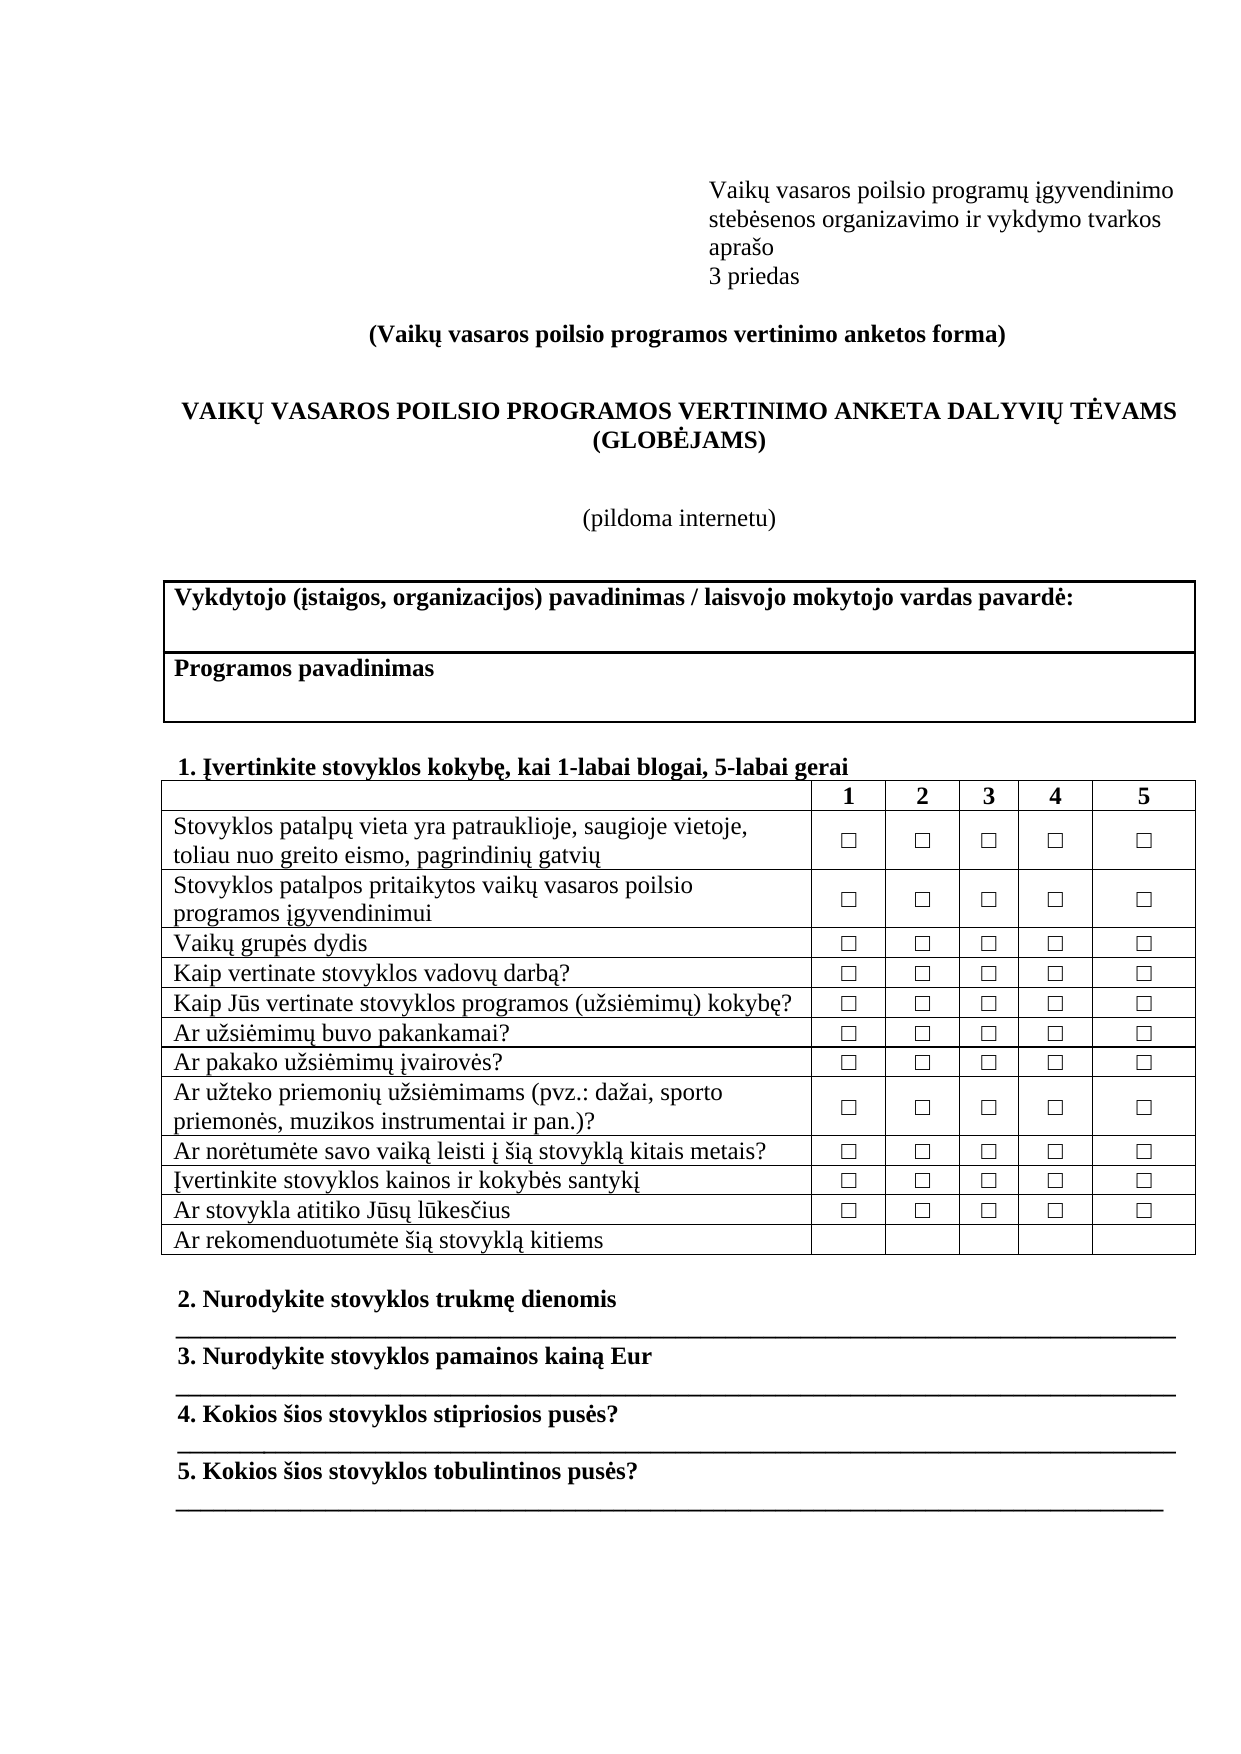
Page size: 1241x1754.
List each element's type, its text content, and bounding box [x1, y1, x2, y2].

table_cell □ [1093, 958, 1195, 987]
table_cell □ [1019, 1166, 1092, 1194]
table_cell □ [960, 1136, 1018, 1164]
text 1. Įvertinkite stovyklos kokybę, kai 1-labai blogai, 5-labai gerai [177, 752, 1181, 780]
table_header [162, 781, 811, 810]
table_header 3 [960, 781, 1018, 810]
table_cell □ [960, 1077, 1018, 1135]
table_cell □ [886, 1166, 959, 1194]
table_cell □ [1093, 1195, 1195, 1224]
table_cell □ [960, 988, 1018, 1017]
table_header 5 [1093, 781, 1195, 810]
table_cell □ [960, 1048, 1018, 1076]
table_cell [886, 1225, 959, 1254]
table_cell □ [886, 1136, 959, 1164]
table_cell □ [1019, 958, 1092, 987]
table_cell □ [960, 958, 1018, 987]
table_cell □ [812, 1195, 885, 1224]
table_cell Ar norėtumėte savo vaiką leisti į šią stovyklą kitais metais? [162, 1136, 811, 1164]
table_cell □ [886, 958, 959, 987]
table_cell □ [1019, 988, 1092, 1017]
text 3. Nurodykite stovyklos pamainos kainą Eur [177, 1341, 1181, 1370]
table_cell □ [886, 1048, 959, 1076]
table_cell [812, 1225, 885, 1254]
table_cell □ [1093, 1048, 1195, 1076]
text (Vaikų vasaros poilsio programos vertinimo anketos forma) [212, 319, 1162, 347]
table_cell □ [1093, 1136, 1195, 1164]
text 3 priedas [177, 261, 1181, 290]
table_cell □ [812, 1077, 885, 1135]
text _______________________________________________________________________________ [177, 1485, 1240, 1514]
text ________________________________________________________________________________ [177, 1370, 1240, 1399]
table_cell □ [1093, 1077, 1195, 1135]
table_cell □ [1019, 1136, 1092, 1164]
table_cell □ [886, 1018, 959, 1046]
table_cell □ [812, 1166, 885, 1194]
table_cell □ [1019, 928, 1092, 957]
table_cell □ [960, 811, 1018, 869]
text Vaikų vasaros poilsio programų įgyvendinimo [177, 175, 1181, 204]
table_cell □ [886, 1077, 959, 1135]
table_cell □ [812, 988, 885, 1017]
table_cell □ [886, 988, 959, 1017]
table_cell Ar stovykla atitiko Jūsų lūkesčius [162, 1195, 811, 1224]
table_cell Stovyklos patalpos pritaikytos vaikų vasaros poilsio programos įgyvendinimui [162, 870, 811, 927]
table_cell □ [886, 811, 959, 869]
table_cell □ [960, 1166, 1018, 1194]
table_cell □ [960, 928, 1018, 957]
table_cell Kaip vertinate stovyklos vadovų darbą? [162, 958, 811, 987]
table_cell □ [1019, 870, 1092, 927]
table_cell □ [1019, 1195, 1092, 1224]
table_cell □ [960, 870, 1018, 927]
table_cell □ [1019, 1018, 1092, 1046]
table_cell □ [1093, 988, 1195, 1017]
table_cell Įvertinkite stovyklos kainos ir kokybės santykį [162, 1166, 811, 1194]
table_cell Programos pavadinimas [165, 654, 1194, 721]
table_cell Stovyklos patalpų vieta yra patrauklioje, saugioje vietoje, toliau nuo greito eismo, pagrindinių gatvių [162, 811, 811, 869]
table_cell [1019, 1225, 1092, 1254]
table_header 1 [812, 781, 885, 810]
table_cell □ [812, 928, 885, 957]
text ________________________________________________________________________________ [177, 1427, 1240, 1456]
text aprašo [177, 232, 1181, 261]
table_cell □ [812, 1136, 885, 1164]
table_cell [960, 1225, 1018, 1254]
table_cell □ [812, 958, 885, 987]
table_header 2 [886, 781, 959, 810]
text VAIKŲ VASAROS POILSIO PROGRAMOS VERTINIMO ANKETA DALYVIŲ TĖVAMS (GLOBĖJAMS) [177, 396, 1181, 454]
table_cell □ [1019, 1048, 1092, 1076]
text 5. Kokios šios stovyklos tobulintinos pusės? [177, 1456, 1240, 1485]
table_cell □ [1093, 1018, 1195, 1046]
text 2. Nurodykite stovyklos trukmę dienomis [177, 1284, 1181, 1312]
table_cell □ [812, 1018, 885, 1046]
text (pildoma internetu) [177, 503, 1181, 531]
table_cell Vaikų grupės dydis [162, 928, 811, 957]
table_cell □ [1019, 811, 1092, 869]
table_cell □ [1093, 811, 1195, 869]
table_cell Kaip Jūs vertinate stovyklos programos (užsiėmimų) kokybę? [162, 988, 811, 1017]
table_cell □ [886, 870, 959, 927]
table_cell Ar užteko priemonių užsiėmimams (pvz.: dažai, sporto priemonės, muzikos instrumentai ir pan.)? [162, 1077, 811, 1135]
table_header 4 [1019, 781, 1092, 810]
table_cell □ [1093, 870, 1195, 927]
table_cell □ [1019, 1077, 1092, 1135]
table_cell □ [960, 1195, 1018, 1224]
table_cell Ar pakako užsiėmimų įvairovės? [162, 1048, 811, 1076]
table_header Vykdytojo (įstaigos, organizacijos) pavadinimas / laisvojo mokytojo vardas pavardė: [165, 583, 1194, 651]
table_cell □ [960, 1018, 1018, 1046]
text ________________________________________________________________________________ [177, 1312, 1240, 1341]
table_cell □ [812, 1048, 885, 1076]
table_cell □ [886, 1195, 959, 1224]
table_cell □ [1093, 1166, 1195, 1194]
table_cell [1093, 1225, 1195, 1254]
table_cell □ [886, 928, 959, 957]
text 4. Kokios šios stovyklos stipriosios pusės? [177, 1399, 1240, 1427]
table_cell Ar užsiėmimų buvo pakankamai? [162, 1018, 811, 1046]
table_cell Ar rekomenduotumėte šią stovyklą kitiems [162, 1225, 811, 1254]
table_cell □ [812, 870, 885, 927]
text stebėsenos organizavimo ir vykdymo tvarkos [177, 204, 1181, 232]
table_cell □ [812, 811, 885, 869]
table_cell □ [1093, 928, 1195, 957]
